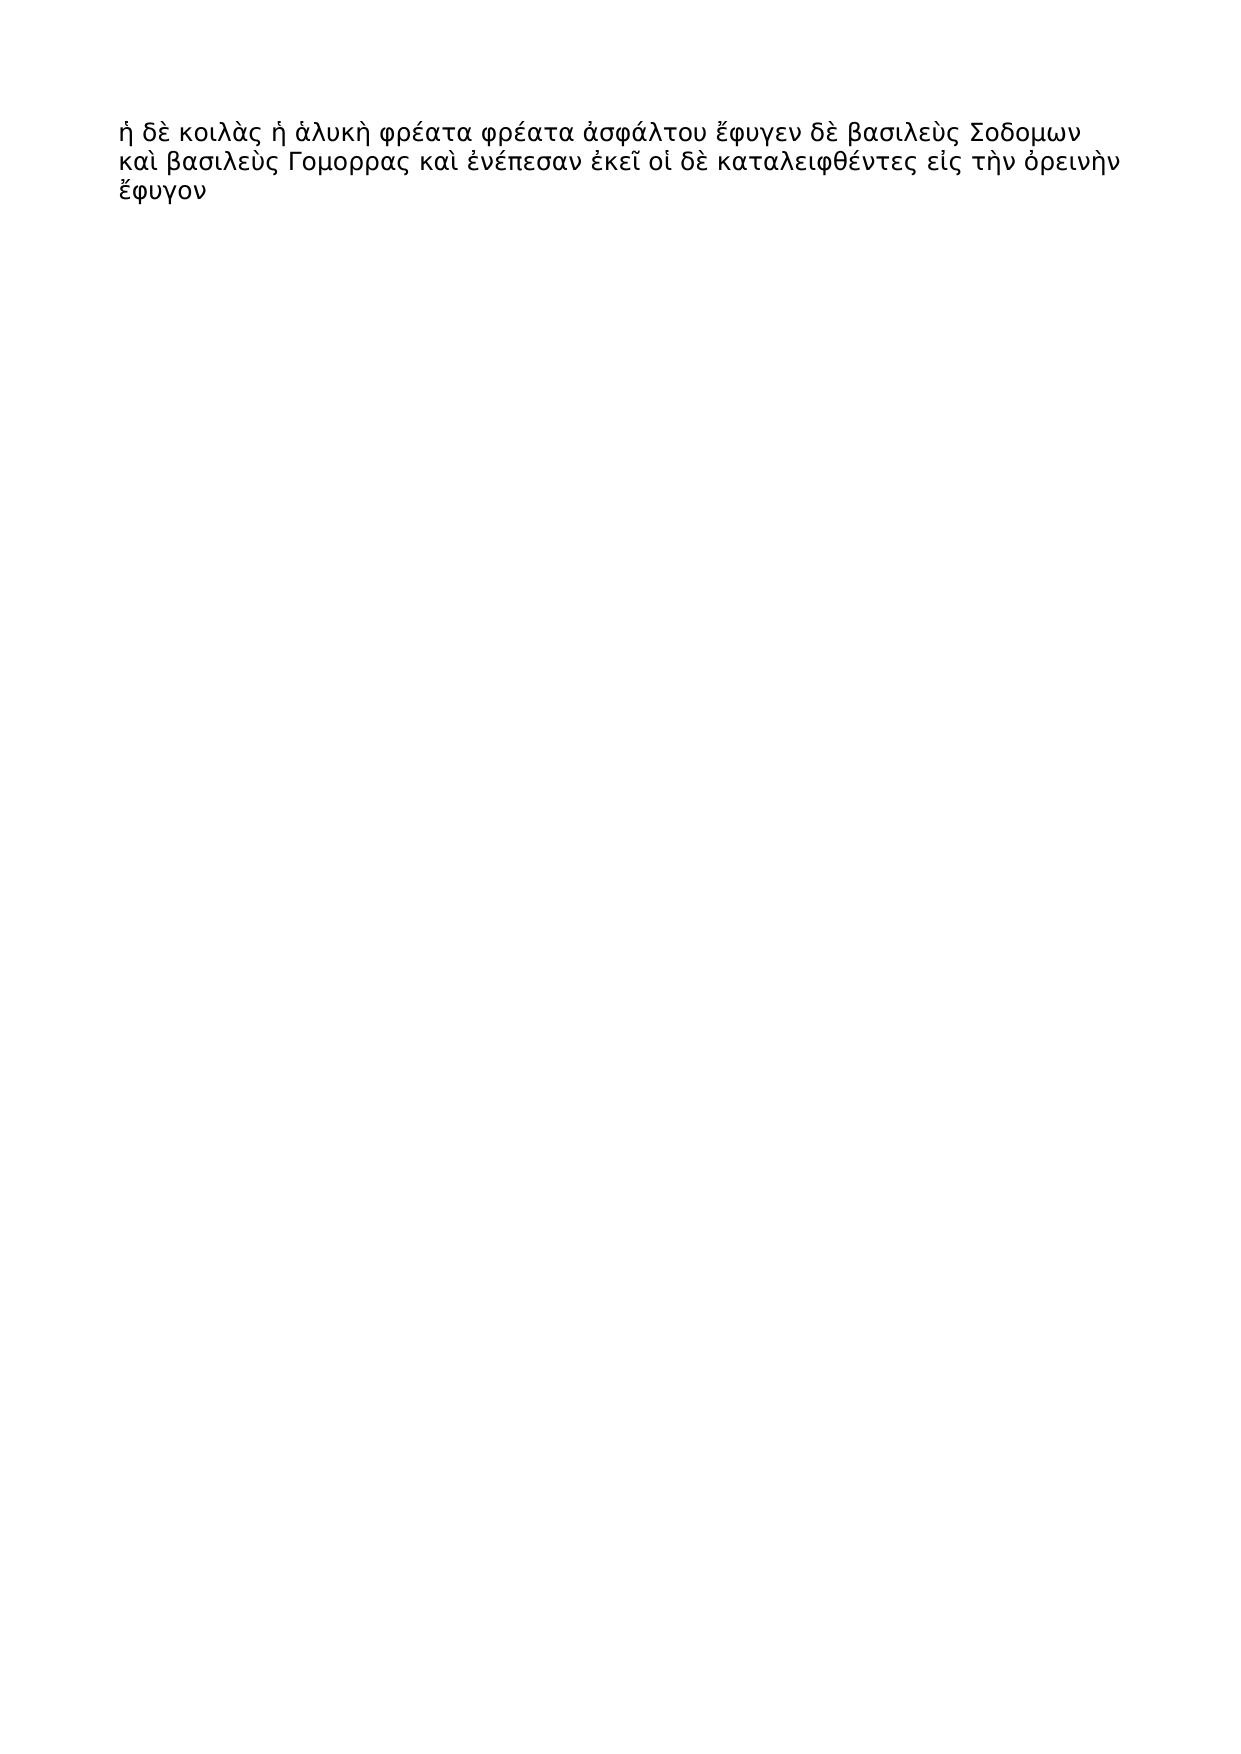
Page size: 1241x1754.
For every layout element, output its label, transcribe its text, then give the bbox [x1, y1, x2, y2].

text ἡ δὲ κοιλὰς ἡ ἁλυκὴ φρέατα φρέατα ἀσφάλτου ἔφυγεν δὲ βασιλεὺς Σοδομων καὶ βασιλεὺς Γομορρας καὶ ἐνέπεσαν ἐκεῖ οἱ δὲ καταλειφθέντες εἰς τὴν ὀρεινὴν ἔφυγον [118, 118, 1122, 206]
